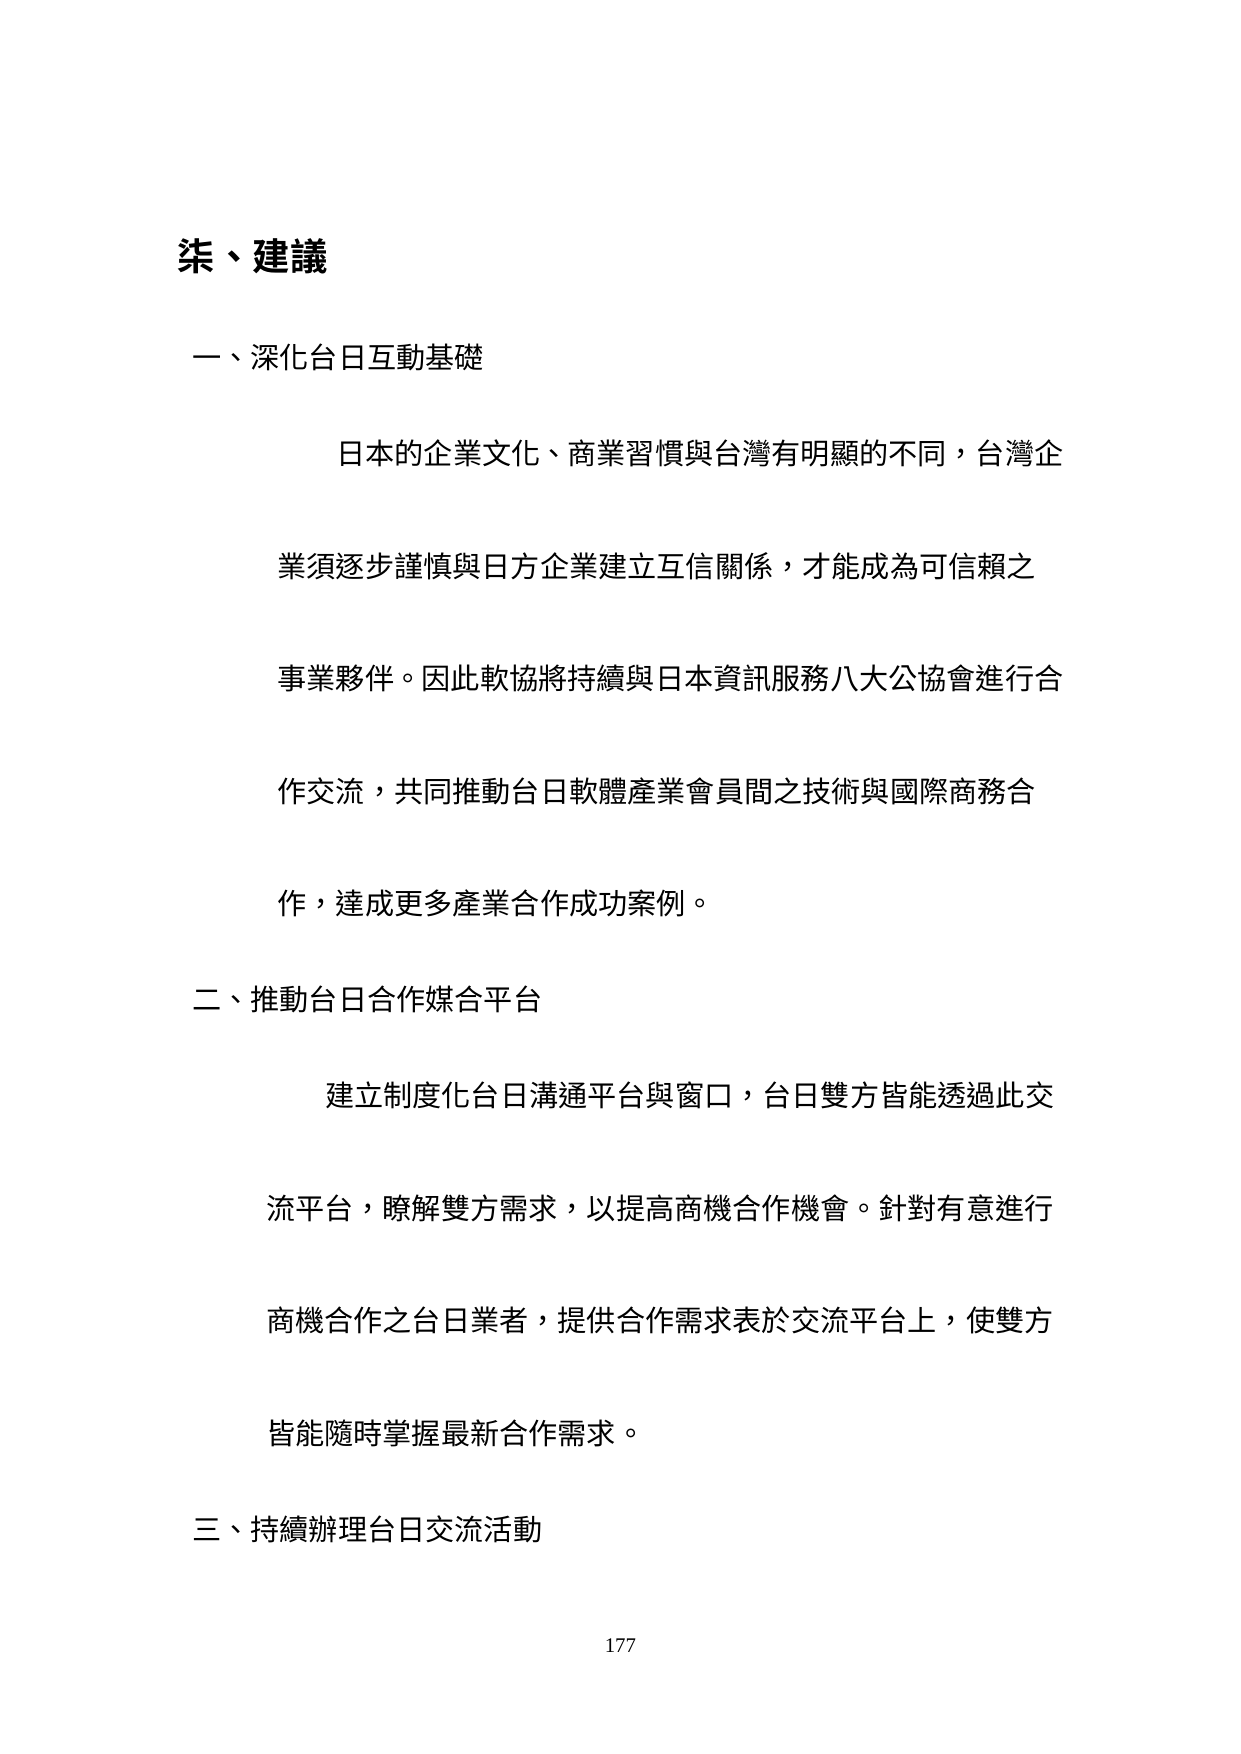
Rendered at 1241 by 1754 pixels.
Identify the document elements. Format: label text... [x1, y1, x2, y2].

subtitle 柒、建議 [177, 216, 1063, 291]
text 二、推動台日合作媒合平台 [192, 961, 1063, 1036]
text 一、深化台日互動基礎 [192, 318, 1063, 393]
text 日本的企業文化、商業習慣與台灣有明顯的不同，台灣企業須逐步謹慎與日方企業建立互信關係，才能成為可信賴之事業夥伴。因此軟協將持續與日本資訊服務八大公協會進行合作交流，共同推動台日軟體產業會員間之技術與國際商務合作，達成更多產業合作成功案例。 [277, 414, 1063, 939]
text 建立制度化台日溝通平台與窗口，台日雙方皆能透過此交流平台，瞭解雙方需求，以提高商機合作機會。針對有意進行商機合作之台日業者，提供合作需求表於交流平台上，使雙方皆能隨時掌握最新合作需求。 [266, 1057, 1063, 1469]
text 三、持續辦理台日交流活動 [192, 1490, 1063, 1565]
